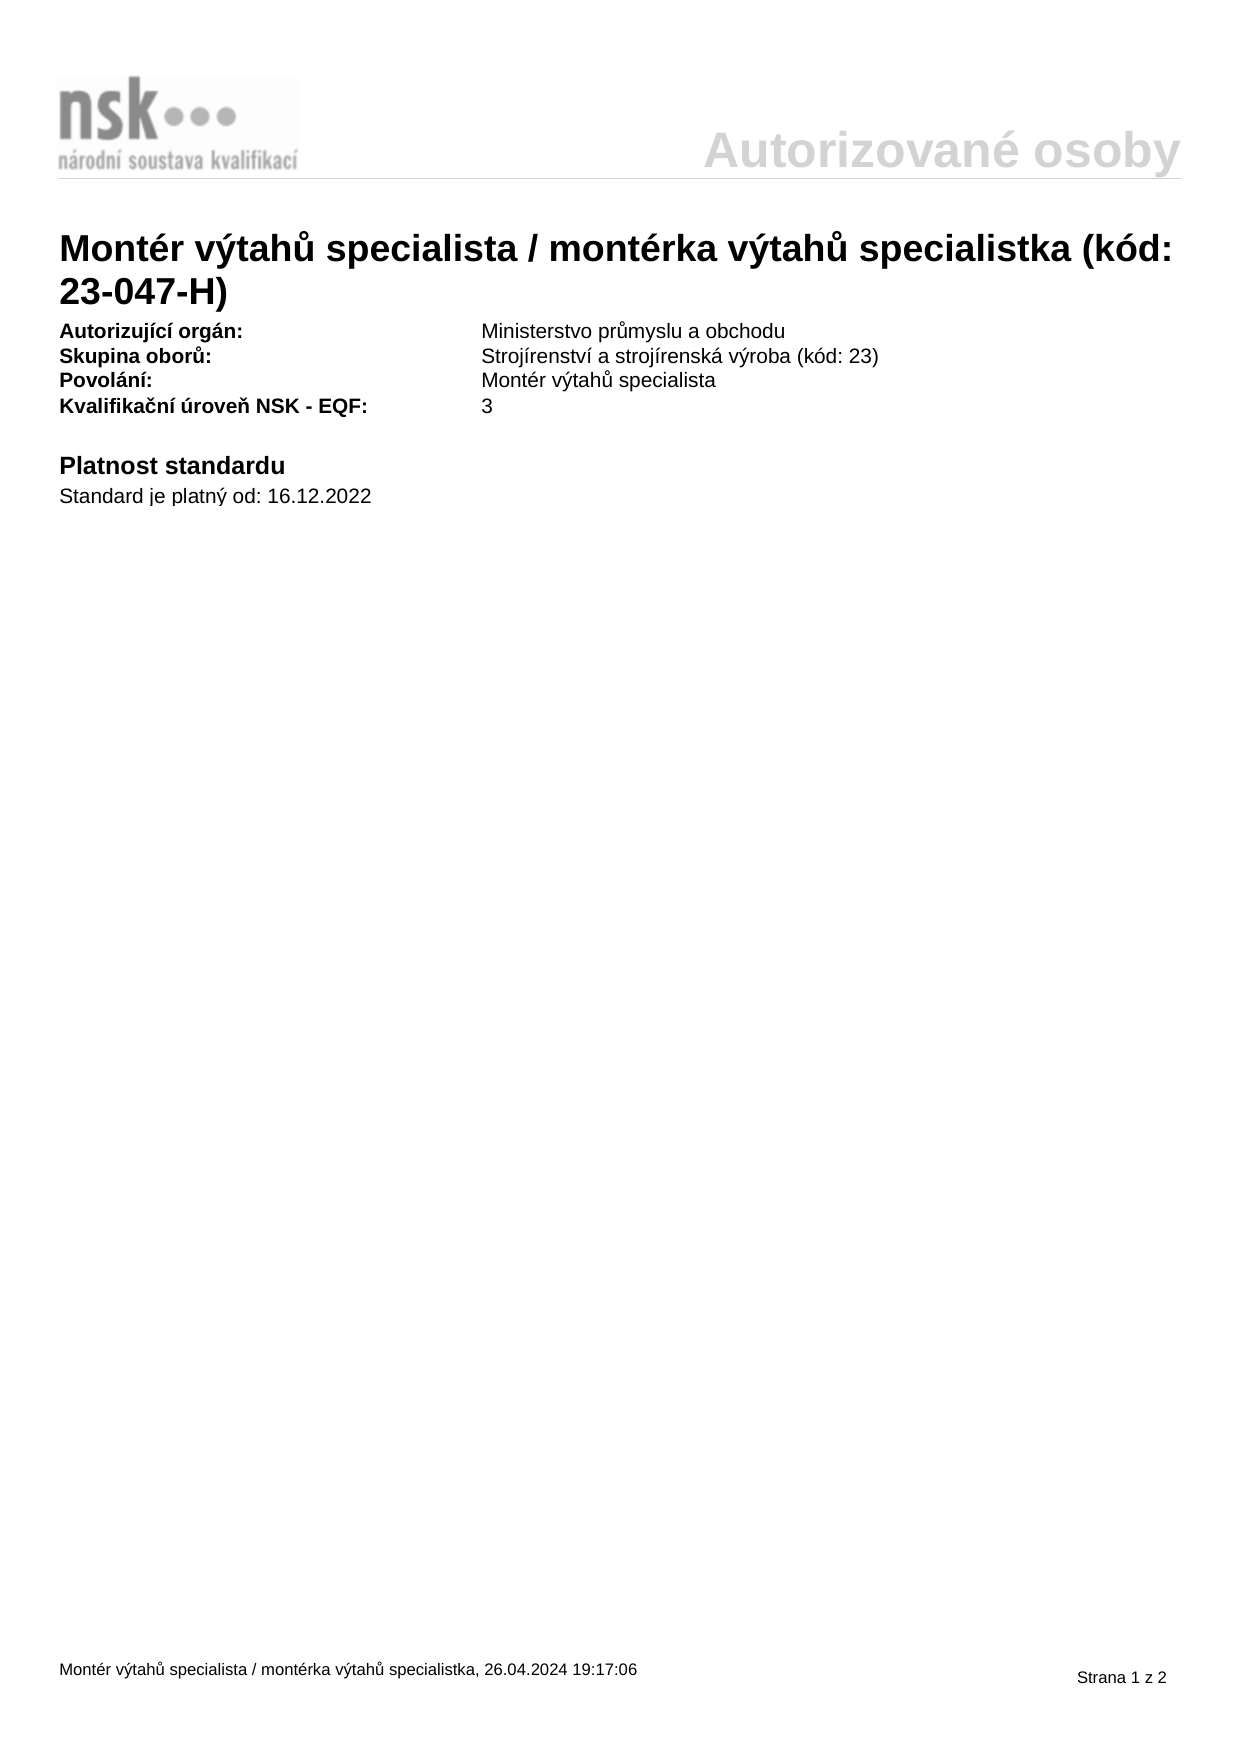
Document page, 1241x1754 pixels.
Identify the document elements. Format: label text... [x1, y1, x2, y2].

table_cell [626, 806, 860, 1106]
table_cell [626, 196, 860, 224]
table_cell [626, 313, 860, 319]
table_cell [1167, 806, 1181, 1106]
table_cell [481, 806, 617, 1106]
table_cell Kvalifikační úroveň NSK - EQF: [59, 394, 481, 417]
table_cell [119, 1106, 481, 1383]
table_cell [860, 1384, 886, 1659]
picture [57, 59, 619, 172]
table_cell [59, 806, 119, 1106]
table_cell [886, 313, 1167, 319]
table_cell [481, 1106, 617, 1383]
table_cell [1167, 1660, 1181, 1696]
table_cell [860, 506, 886, 806]
table_cell [618, 313, 626, 319]
table_cell Skupina oborů: [59, 344, 481, 368]
table_cell [119, 506, 481, 806]
table_header Autorizované osoby [626, 59, 1181, 178]
table_cell [59, 418, 119, 447]
table_cell [1167, 418, 1181, 447]
table_cell [626, 506, 860, 806]
table_cell [119, 172, 481, 178]
table_cell [1167, 313, 1181, 319]
table_cell [59, 196, 119, 224]
table_cell [886, 418, 1167, 447]
table_cell Montér výtahů specialista / montérka výtahů specialistka (kód: 23-047-H) [59, 224, 1181, 313]
table_cell [481, 313, 617, 319]
table_cell [1167, 506, 1181, 806]
table_cell 3 [481, 394, 1181, 417]
table_cell [59, 1106, 119, 1383]
table_cell [59, 506, 119, 806]
table_cell [1167, 196, 1181, 224]
table_cell [481, 172, 617, 178]
table_cell [886, 506, 1167, 806]
table_cell [481, 196, 617, 224]
table_header [619, 59, 626, 172]
table_cell Povolání: [59, 368, 481, 392]
table_cell [1167, 1106, 1181, 1383]
table_cell [886, 806, 1167, 1106]
table_cell [860, 196, 886, 224]
table_cell [481, 1384, 617, 1659]
table_cell [59, 313, 119, 319]
table_cell [618, 196, 626, 224]
table_cell Standard je platný od: 16.12.2022 [59, 484, 1181, 506]
table_cell [886, 1384, 1167, 1659]
table_cell [618, 506, 626, 806]
table_cell [481, 506, 617, 806]
table_cell Montér výtahů specialista / montérka výtahů specialistka, 26.04.2024 19:17:06 [59, 1660, 860, 1696]
table_cell [119, 1384, 481, 1659]
table_cell [860, 313, 886, 319]
table_cell [119, 806, 481, 1106]
table_cell [618, 1384, 626, 1659]
table_cell [119, 418, 481, 447]
table_cell [59, 1384, 119, 1659]
table_cell [626, 1106, 860, 1383]
table_cell Strana 1 z 2 [860, 1660, 1167, 1696]
table_cell Montér výtahů specialista [481, 368, 1181, 393]
table_cell [119, 313, 481, 319]
table_cell [860, 1106, 886, 1383]
table_cell [481, 418, 617, 447]
table_cell [618, 172, 626, 178]
table_cell [618, 418, 626, 447]
table_cell [618, 806, 626, 1106]
table_cell [618, 1106, 626, 1383]
table_cell Ministerstvo průmyslu a obchodu [481, 319, 1181, 344]
table_cell [626, 418, 860, 447]
table_cell [59, 172, 119, 178]
table_cell Platnost standardu [59, 448, 1181, 483]
table_cell [59, 179, 1181, 196]
table_cell Strojírenství a strojírenská výroba (kód: 23) [481, 344, 1181, 368]
table_cell [119, 196, 481, 224]
table_cell [626, 1384, 860, 1659]
table_cell Autorizující orgán: [59, 319, 481, 343]
table_cell [860, 806, 886, 1106]
table_cell [886, 1106, 1167, 1383]
table_cell [1167, 1384, 1181, 1659]
table_cell [886, 196, 1167, 224]
table_cell [860, 418, 886, 447]
